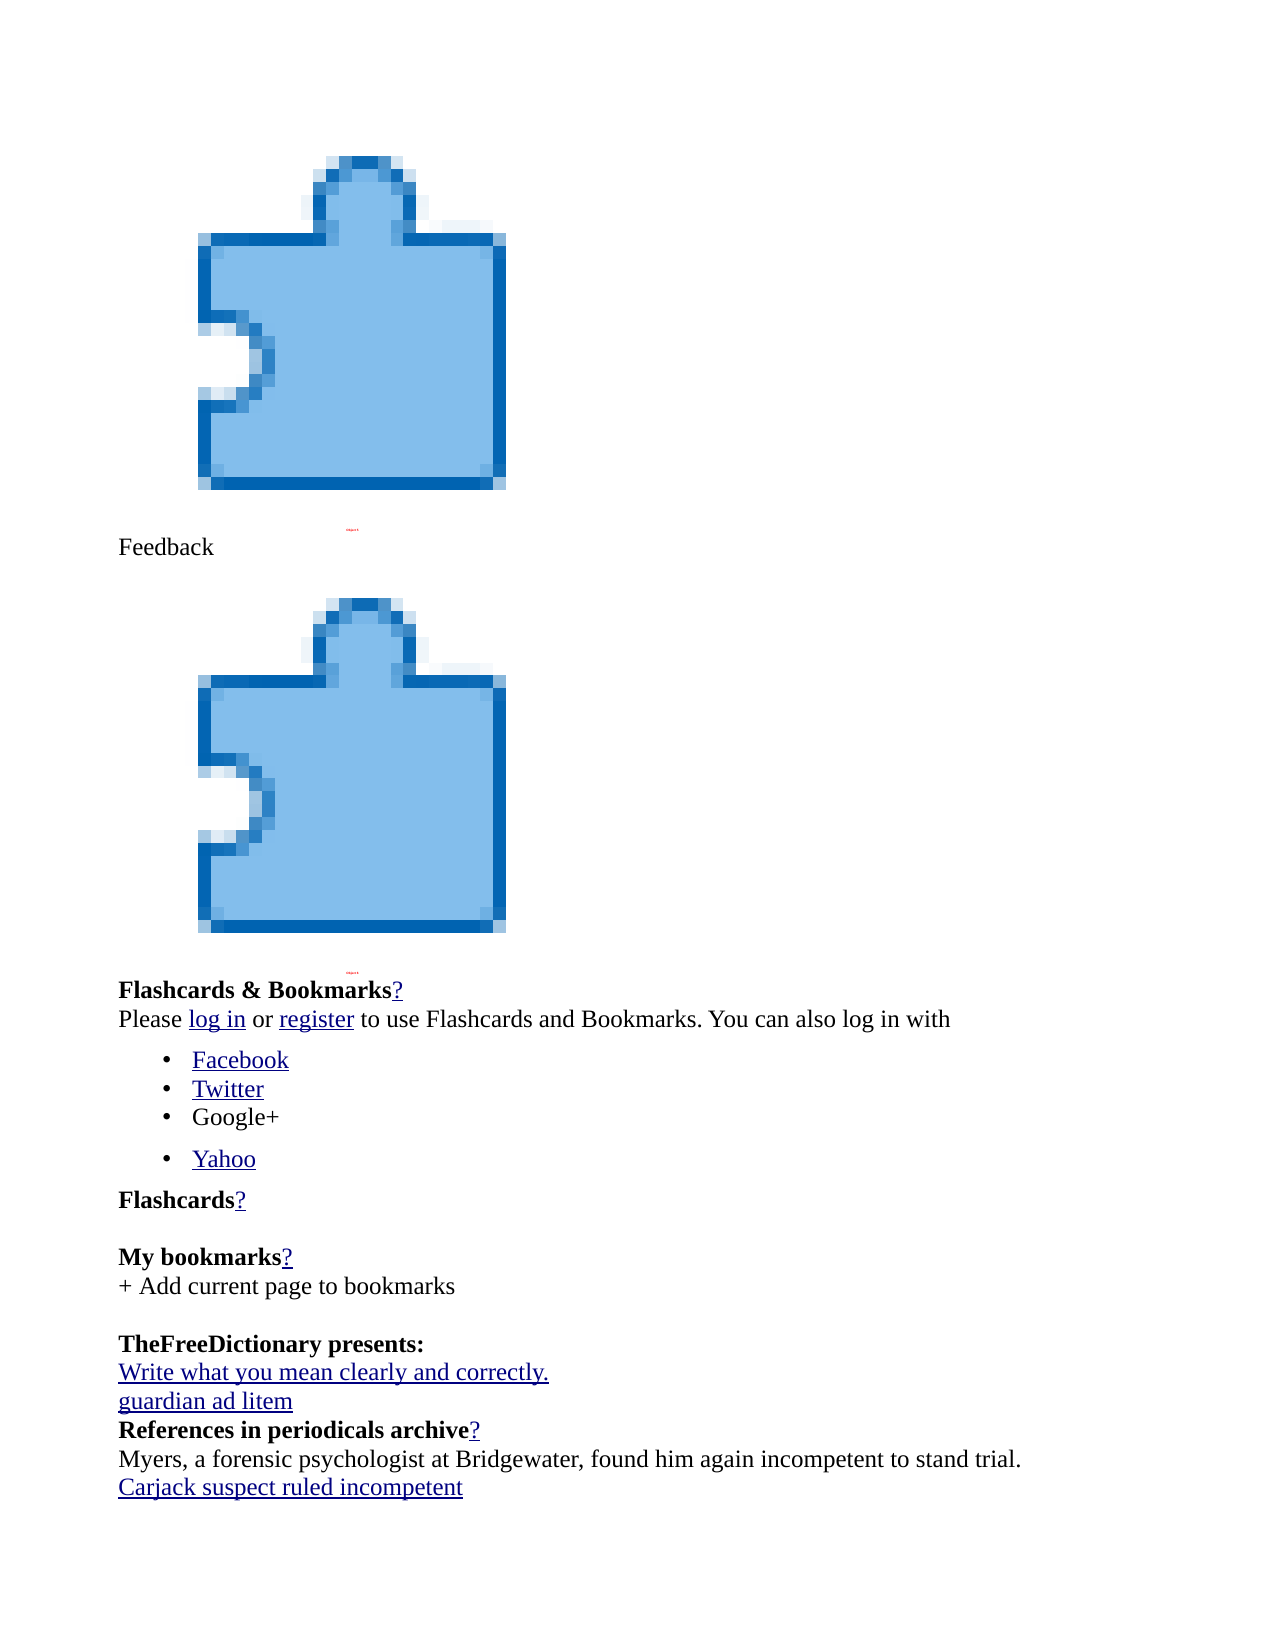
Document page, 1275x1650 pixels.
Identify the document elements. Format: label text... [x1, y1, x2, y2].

text Flashcards & Bookmarks? [118, 975, 1157, 1004]
list Google+ [162, 1102, 1157, 1131]
list Yahoo [162, 1144, 1157, 1172]
text guardian ad litem [118, 1386, 1157, 1415]
text Carjack suspect ruled incompetent [118, 1472, 1157, 1501]
text Myers, a forensic psychologist at Bridgewater, found him again incompetent to stand trial. [118, 1444, 1157, 1472]
text Please log in or register to use Flashcards and Bookmarks. You can also log in with [118, 1004, 1157, 1032]
text Flashcards? [118, 1185, 1157, 1214]
text My bookmarks? [118, 1242, 1157, 1271]
list Facebook [162, 1045, 1157, 1074]
text Write what you mean clearly and correctly. [118, 1357, 1157, 1386]
text Feedback [118, 532, 1157, 561]
text References in periodicals archive? [118, 1415, 1157, 1444]
text TheFreeDictionary presents: [118, 1329, 1157, 1357]
list Twitter [162, 1074, 1157, 1102]
text + Add current page to bookmarks [118, 1271, 1157, 1300]
